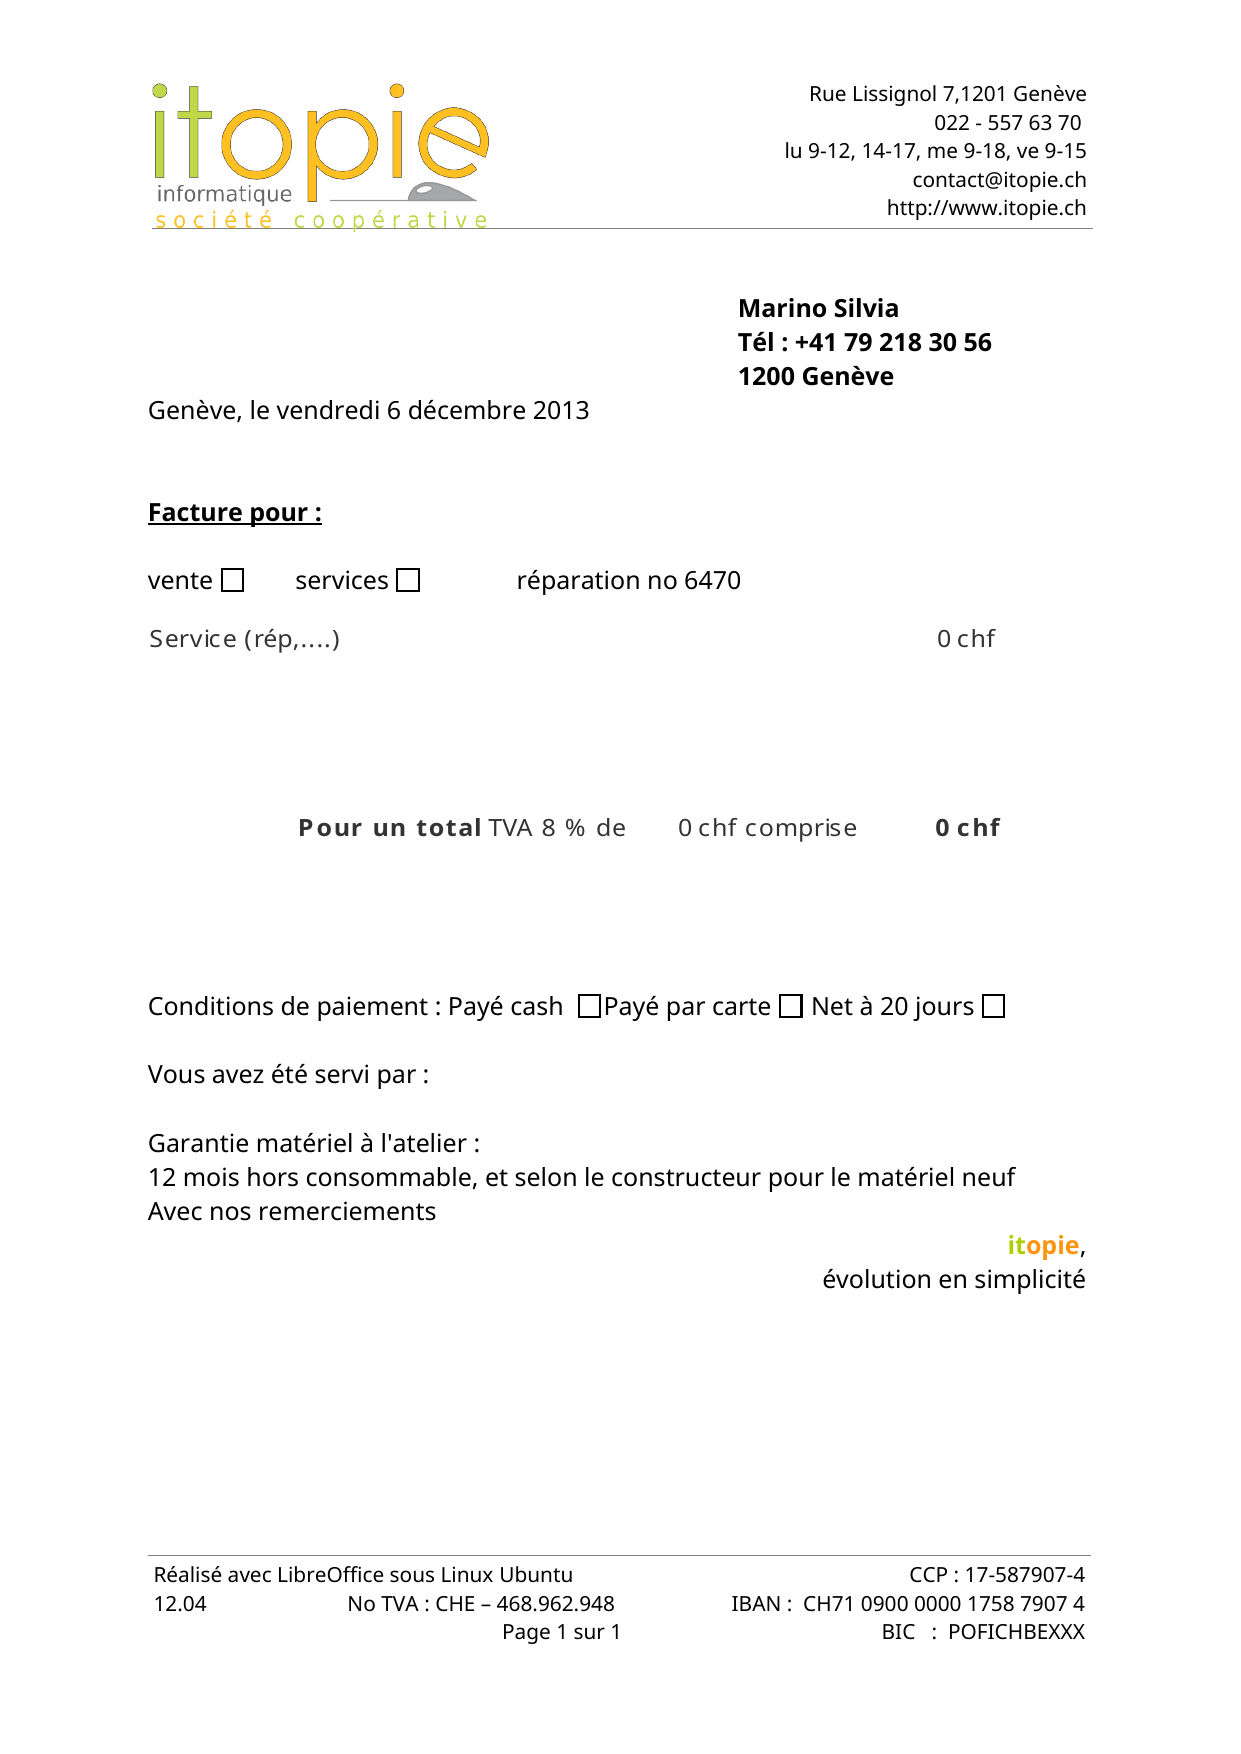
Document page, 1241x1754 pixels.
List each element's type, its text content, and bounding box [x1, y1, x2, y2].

text Vous avez été servi par : [148, 1057, 1093, 1091]
text évolution en simplicité [148, 1262, 1093, 1296]
text Genève, le vendredi 6 décembre 2013 [148, 392, 1093, 427]
text Facture pour : [148, 495, 1093, 529]
text itopie, [148, 1227, 1093, 1262]
text 12 mois hors consommable, et selon le constructeur pour le matériel neuf [148, 1159, 1093, 1193]
text 1200 Genève [148, 358, 1093, 392]
text Conditions de paiement : Payé cash Payé par carte Net à 20 jours [148, 989, 1093, 1023]
text Tél : +41 79 218 30 56 [148, 324, 1093, 358]
text Marino Silvia [148, 290, 1093, 324]
text Garantie matériel à l'atelier : [148, 1125, 1093, 1159]
picture [138, 72, 500, 244]
text vente services réparation no 6470 [148, 563, 1093, 597]
text Avec nos remerciements [148, 1193, 1093, 1227]
